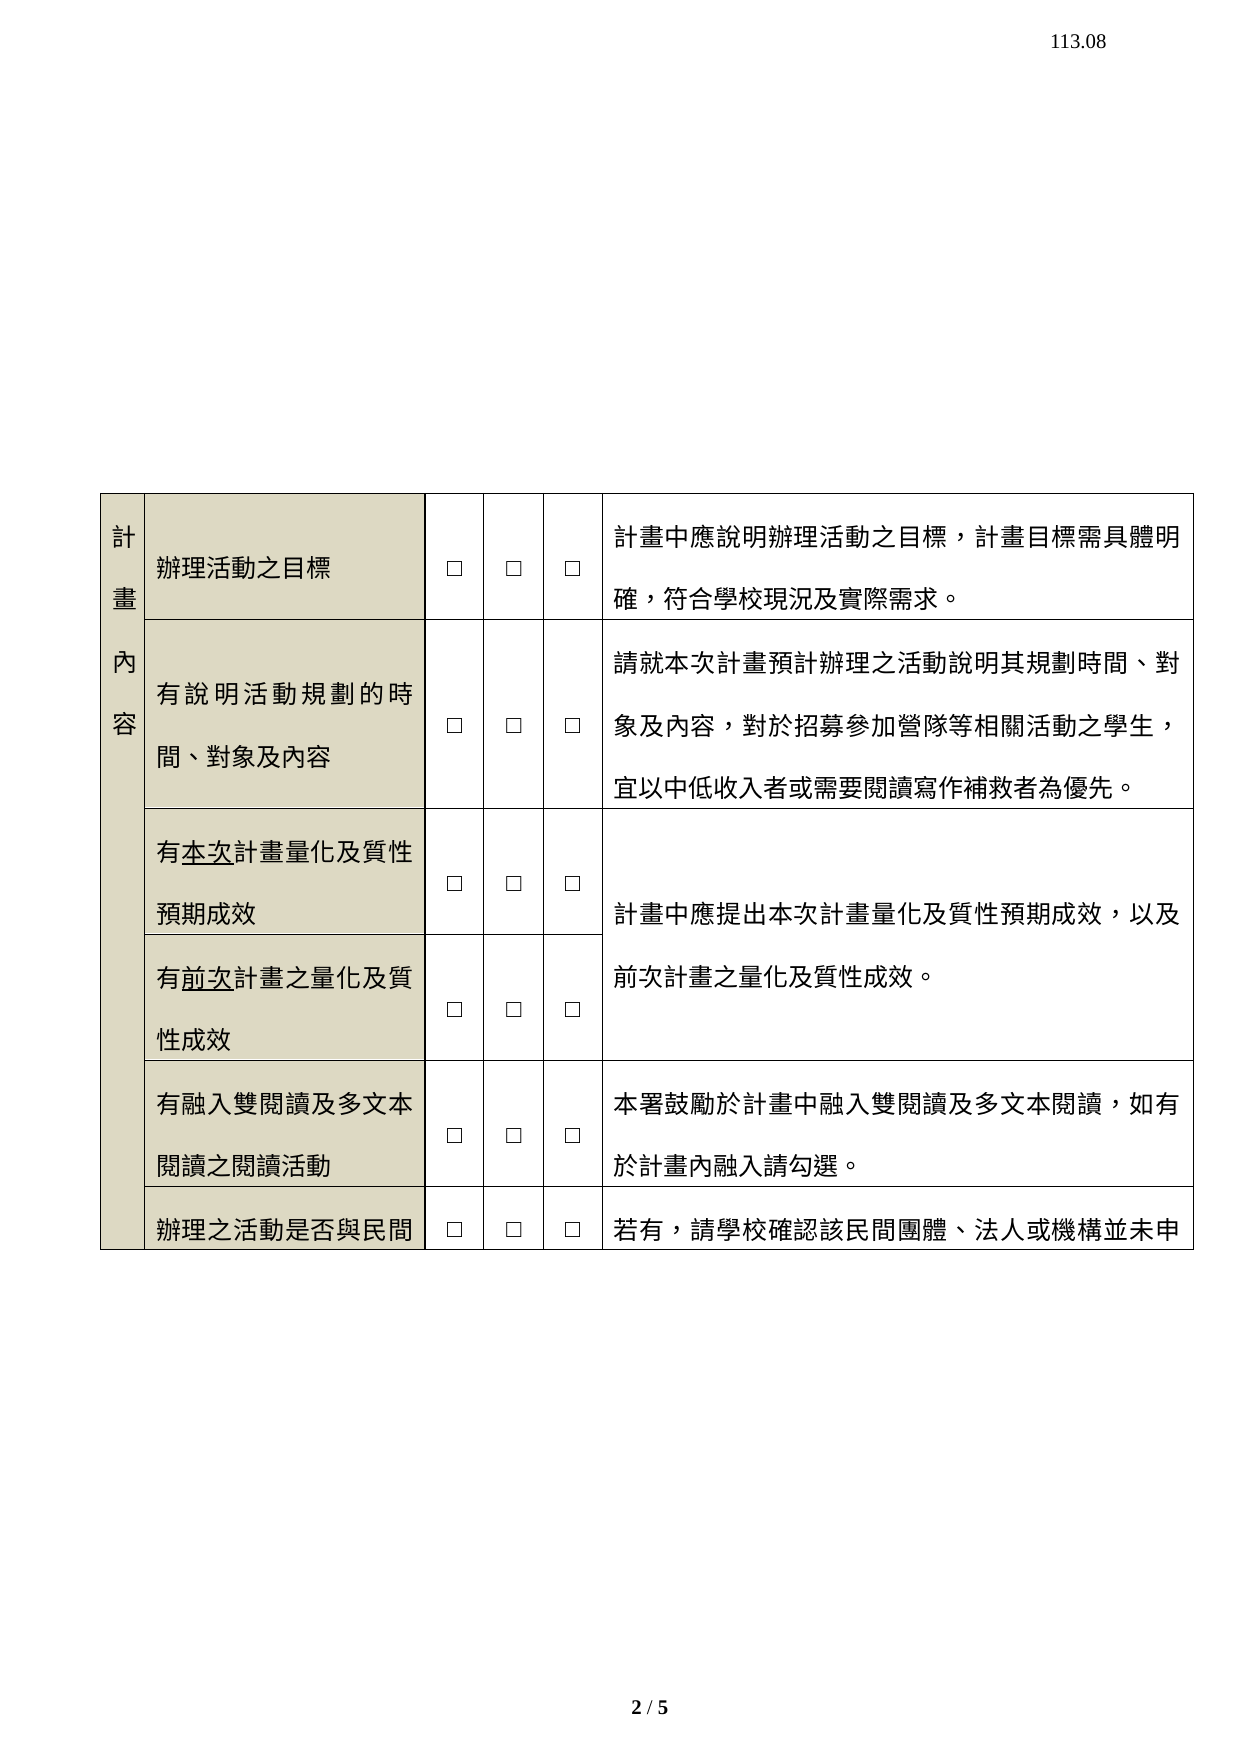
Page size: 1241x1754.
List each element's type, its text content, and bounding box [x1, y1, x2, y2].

table_cell □ [484, 620, 543, 807]
table_cell 辦理之活動是否與民間 [145, 1187, 424, 1249]
table_cell 辦理活動之目標 [145, 494, 424, 619]
table_cell □ [426, 809, 483, 933]
table_cell 計畫中應提出本次計畫量化及質性預期成效，以及前次計畫之量化及質性成效。 [603, 809, 1193, 1059]
table_cell 有前次計畫之量化及質性成效 [145, 935, 424, 1059]
table_cell 請就本次計畫預計辦理之活動說明其規劃時間、對象及內容，對於招募參加營隊等相關活動之學生，宜以中低收入者或需要閱讀寫作補救者為優先。 [603, 620, 1193, 807]
table_cell □ [484, 1061, 543, 1186]
table_cell □ [426, 620, 483, 807]
table_cell □ [544, 1187, 602, 1249]
table_cell □ [544, 620, 602, 807]
table_cell □ [484, 494, 543, 619]
table_cell □ [426, 1187, 483, 1249]
table_cell □ [426, 935, 483, 1059]
table_cell 有融入雙閱讀及多文本閱讀之閱讀活動 [145, 1061, 424, 1186]
table_cell 計畫中應說明辦理活動之目標，計畫目標需具體明確，符合學校現況及實際需求。 [603, 494, 1193, 619]
table_cell 計畫內容 [101, 494, 144, 1249]
table_cell 有說明活動規劃的時間、對象及內容 [145, 620, 424, 807]
table_cell □ [544, 809, 602, 933]
table_cell 若有，請學校確認該民間團體、法人或機構並未申 [603, 1187, 1193, 1249]
table_cell □ [484, 935, 543, 1059]
table_cell □ [426, 1061, 483, 1186]
table_cell □ [544, 935, 602, 1059]
table_cell □ [544, 1061, 602, 1186]
table_cell □ [544, 494, 602, 619]
table_cell 本署鼓勵於計畫中融入雙閱讀及多文本閱讀，如有於計畫內融入請勾選。 [603, 1061, 1193, 1186]
table_cell □ [484, 809, 543, 933]
table_cell 有本次計畫量化及質性預期成效 [145, 809, 424, 933]
table_cell □ [484, 1187, 543, 1249]
table_cell □ [426, 494, 483, 619]
